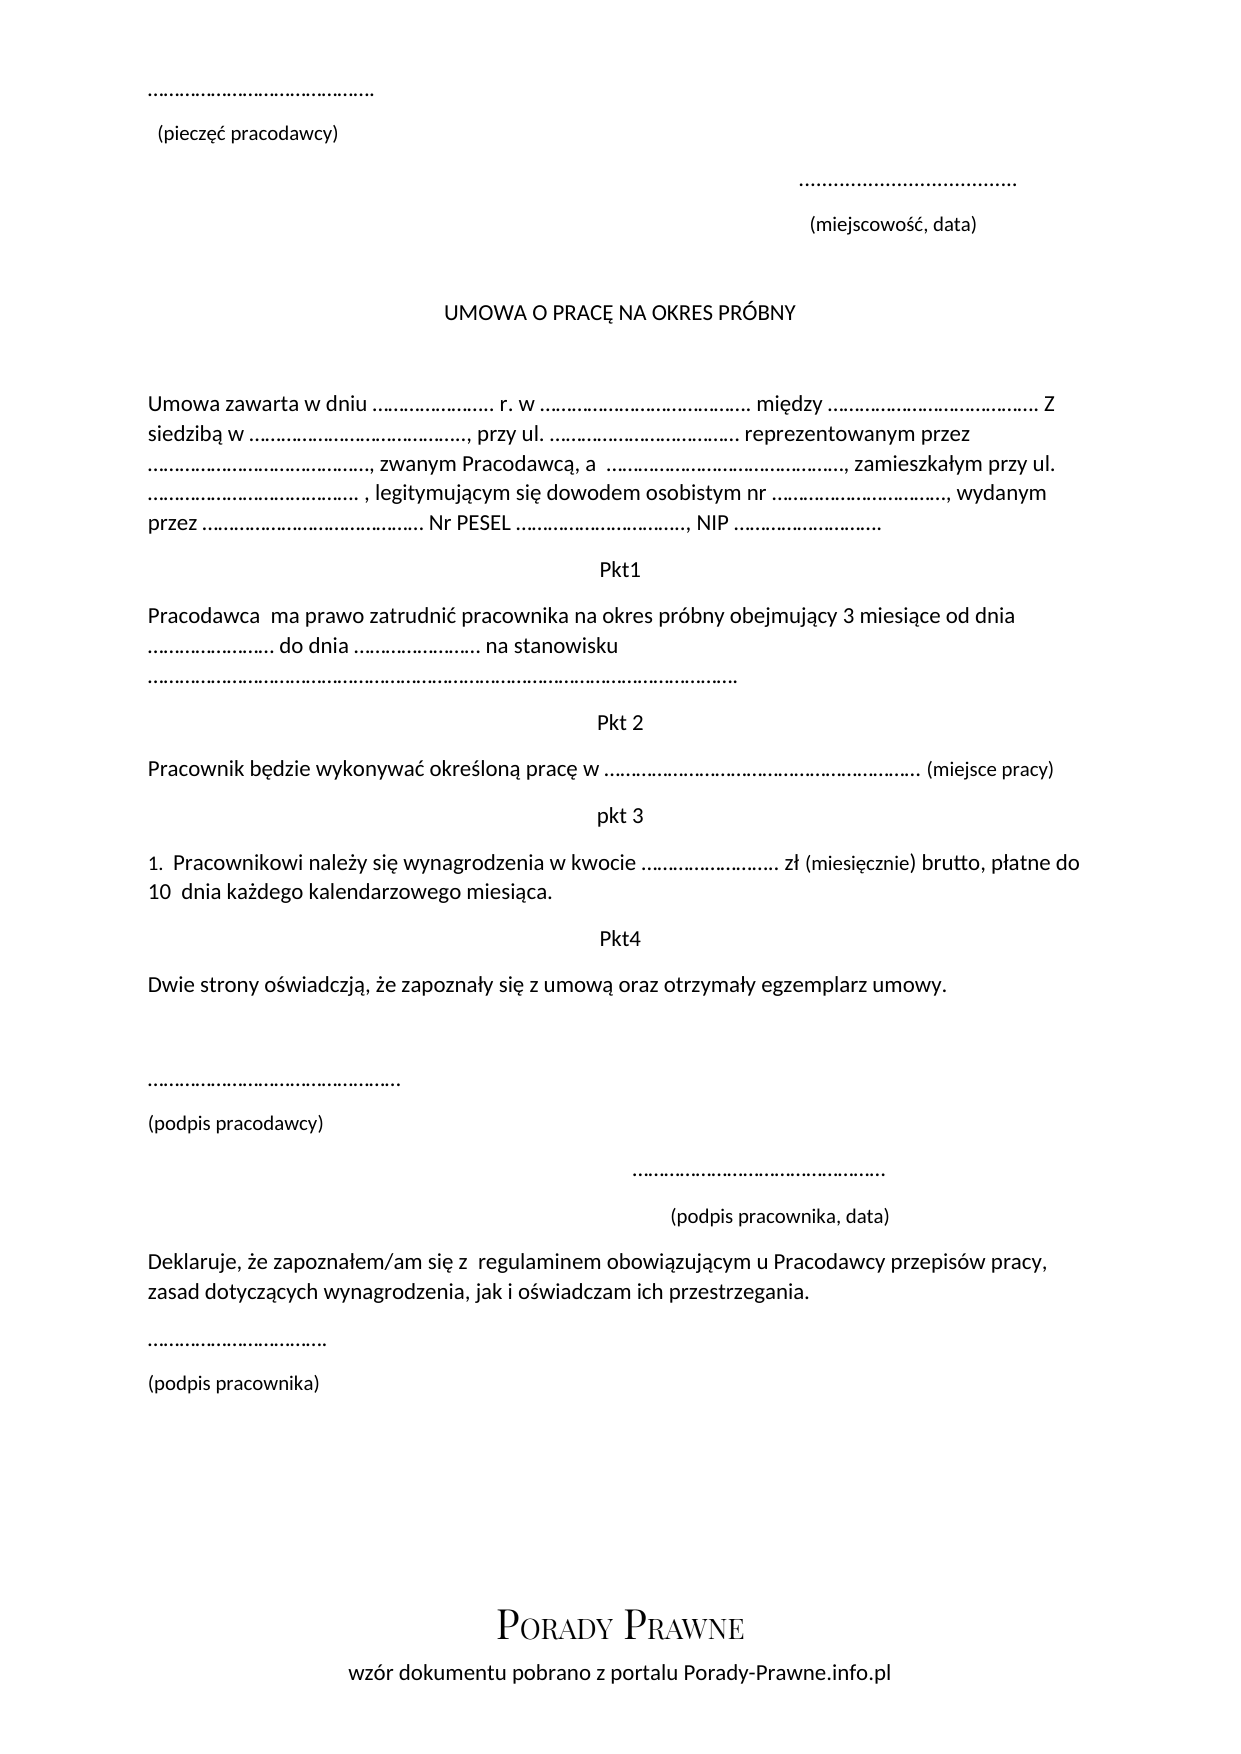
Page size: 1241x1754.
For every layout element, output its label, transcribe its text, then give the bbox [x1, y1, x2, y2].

text Pkt 2 [148, 708, 1093, 736]
text (miejscowość, data) [148, 211, 1093, 236]
text Pkt4 [148, 924, 1093, 952]
text 1. Pracownikowi należy się wynagrodzenia w kwocie …………………….. zł (miesięcznie) brutto, płatne do 10 dnia każdego kalendarzowego miesiąca. [148, 848, 1093, 906]
text ………………………………………… [148, 1064, 1093, 1092]
text pkt 3 [148, 801, 1093, 829]
text Deklaruje, że zapoznałem/am się z regulaminem obowiązującym u Pracodawcy przepisów pracy, zasad dotyczących wynagrodzenia, jak i oświadczam ich przestrzegania. [148, 1247, 1093, 1305]
text Pkt1 [148, 555, 1093, 583]
text ……………………………. [148, 1324, 1093, 1352]
text (pieczęć pracodawcy) [148, 120, 1093, 146]
text (podpis pracownika, data) [148, 1201, 1093, 1229]
text Dwie strony oświadczją, że zapoznały się z umową oraz otrzymały egzemplarz umowy. [148, 971, 1093, 999]
text Pracownik będzie wykonywać określoną pracę w …………………………………………………… (miejsce pracy) [148, 754, 1093, 782]
text Pracodawca ma prawo zatrudnić pracownika na okres próbny obejmujący 3 miesiące od dnia …………………… do dnia …………………… na stanowisku …………………………………………………………………………………………………. [148, 602, 1093, 689]
text UMOWA O PRACĘ NA OKRES PRÓBNY [148, 298, 1093, 326]
text (podpis pracodawcy) [148, 1110, 1093, 1136]
text ………………………………………… [148, 1154, 1093, 1182]
text (podpis pracownika) [148, 1370, 1093, 1396]
text ……………………………………. [148, 74, 1093, 102]
text ...................................... [148, 164, 1093, 192]
text Umowa zawarta w dniu ………………….. r. w …………………………………. między …………………………………. Z siedzibą w ………………………………….., przy ul. ……………………………… reprezentowanym przez ……………………………………, zwanym Pracodawcą, a ………………………………………, zamieszkałym przy ul. …………………………………. , legitymującym się dowodem osobistym nr ……………………………, wydanym przez …………………………………… Nr PESEL ………………………….., NIP ………………………. [148, 389, 1093, 536]
